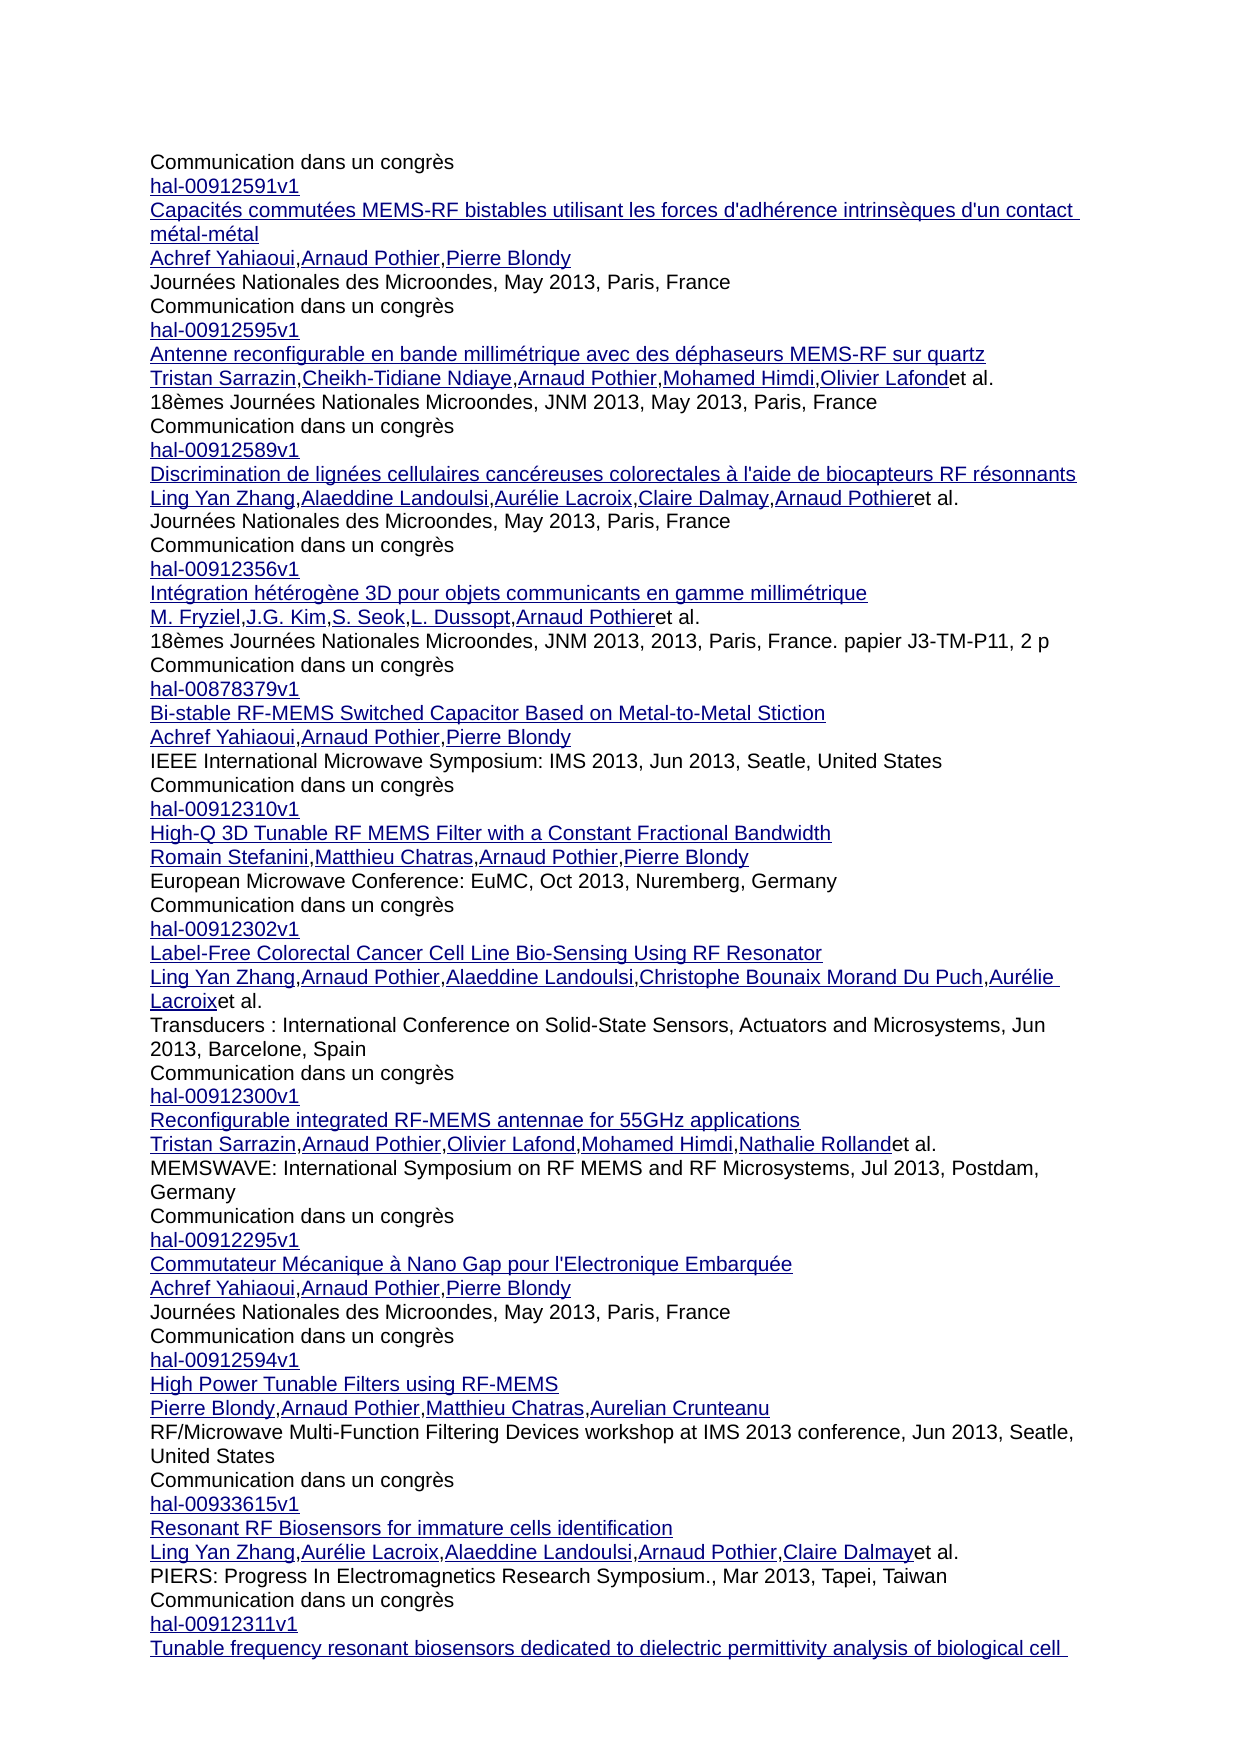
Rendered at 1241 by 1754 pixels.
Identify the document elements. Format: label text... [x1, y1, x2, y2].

table_cell Resonant RF Biosensors for immature cells identification Ling Yan Zhang,Aurélie Lacroix,Alaeddine Landoulsi,Arnaud Pothier,Claire Dalmayet al. PIERS: Progress In Electromagnetics Research Symposium., Mar 2013, Tapei, Taiwan Communication dans un congrès hal-00912311v1 [150, 1516, 1090, 1635]
table_cell Antenne reconfigurable en bande millimétrique avec des déphaseurs MEMS-RF sur quartz Tristan Sarrazin,Cheikh-Tidiane Ndiaye,Arnaud Pothier,Mohamed Himdi,Olivier Lafondet al. 18èmes Journées Nationales Microondes, JNM 2013, May 2013, Paris, France Communication dans un congrès hal-00912589v1 [150, 342, 1090, 461]
table_cell Bi-stable RF-MEMS Switched Capacitor Based on Metal-to-Metal Stiction Achref Yahiaoui,Arnaud Pothier,Pierre Blondy IEEE International Microwave Symposium: IMS 2013, Jun 2013, Seatle, United States Communication dans un congrès hal-00912310v1 [150, 701, 1090, 821]
table_cell Reconfigurable integrated RF-MEMS antennae for 55GHz applications Tristan Sarrazin,Arnaud Pothier,Olivier Lafond,Mohamed Himdi,Nathalie Rollandet al. MEMSWAVE: International Symposium on RF MEMS and RF Microsystems, Jul 2013, Postdam, Germany Communication dans un congrès hal-00912295v1 [150, 1108, 1090, 1252]
table_cell Label-Free Colorectal Cancer Cell Line Bio-Sensing Using RF Resonator Ling Yan Zhang,Arnaud Pothier,Alaeddine Landoulsi,Christophe Bounaix Morand Du Puch,Aurélie Lacroixet al. Transducers : International Conference on Solid-State Sensors, Actuators and Microsystems, Jun 2013, Barcelone, Spain Communication dans un congrès hal-00912300v1 [150, 941, 1090, 1108]
table_cell Communication dans un congrès hal-00912591v1 [150, 150, 1090, 198]
table_cell Tunable frequency resonant biosensors dedicated to dielectric permittivity analysis of biological cell [150, 1635, 1090, 1659]
table_cell Intégration hétérogène 3D pour objets communicants en gamme millimétrique M. Fryziel,J.G. Kim,S. Seok,L. Dussopt,Arnaud Pothieret al. 18èmes Journées Nationales Microondes, JNM 2013, 2013, Paris, France. papier J3-TM-P11, 2 p Communication dans un congrès hal-00878379v1 [150, 581, 1090, 701]
table_cell High-Q 3D Tunable RF MEMS Filter with a Constant Fractional Bandwidth Romain Stefanini,Matthieu Chatras,Arnaud Pothier,Pierre Blondy European Microwave Conference: EuMC, Oct 2013, Nuremberg, Germany Communication dans un congrès hal-00912302v1 [150, 821, 1090, 941]
table_cell Commutateur Mécanique à Nano Gap pour l'Electronique Embarquée Achref Yahiaoui,Arnaud Pothier,Pierre Blondy Journées Nationales des Microondes, May 2013, Paris, France Communication dans un congrès hal-00912594v1 [150, 1252, 1090, 1372]
table_cell Discrimination de lignées cellulaires cancéreuses colorectales à l'aide de biocapteurs RF résonnants Ling Yan Zhang,Alaeddine Landoulsi,Aurélie Lacroix,Claire Dalmay,Arnaud Pothieret al. Journées Nationales des Microondes, May 2013, Paris, France Communication dans un congrès hal-00912356v1 [150, 461, 1090, 581]
table_cell Capacités commutées MEMS-RF bistables utilisant les forces d'adhérence intrinsèques d'un contact métal-métal Achref Yahiaoui,Arnaud Pothier,Pierre Blondy Journées Nationales des Microondes, May 2013, Paris, France Communication dans un congrès hal-00912595v1 [150, 198, 1090, 342]
table_cell High Power Tunable Filters using RF-MEMS Pierre Blondy,Arnaud Pothier,Matthieu Chatras,Aurelian Crunteanu RF/Microwave Multi-Function Filtering Devices workshop at IMS 2013 conference, Jun 2013, Seatle, United States Communication dans un congrès hal-00933615v1 [150, 1372, 1090, 1516]
